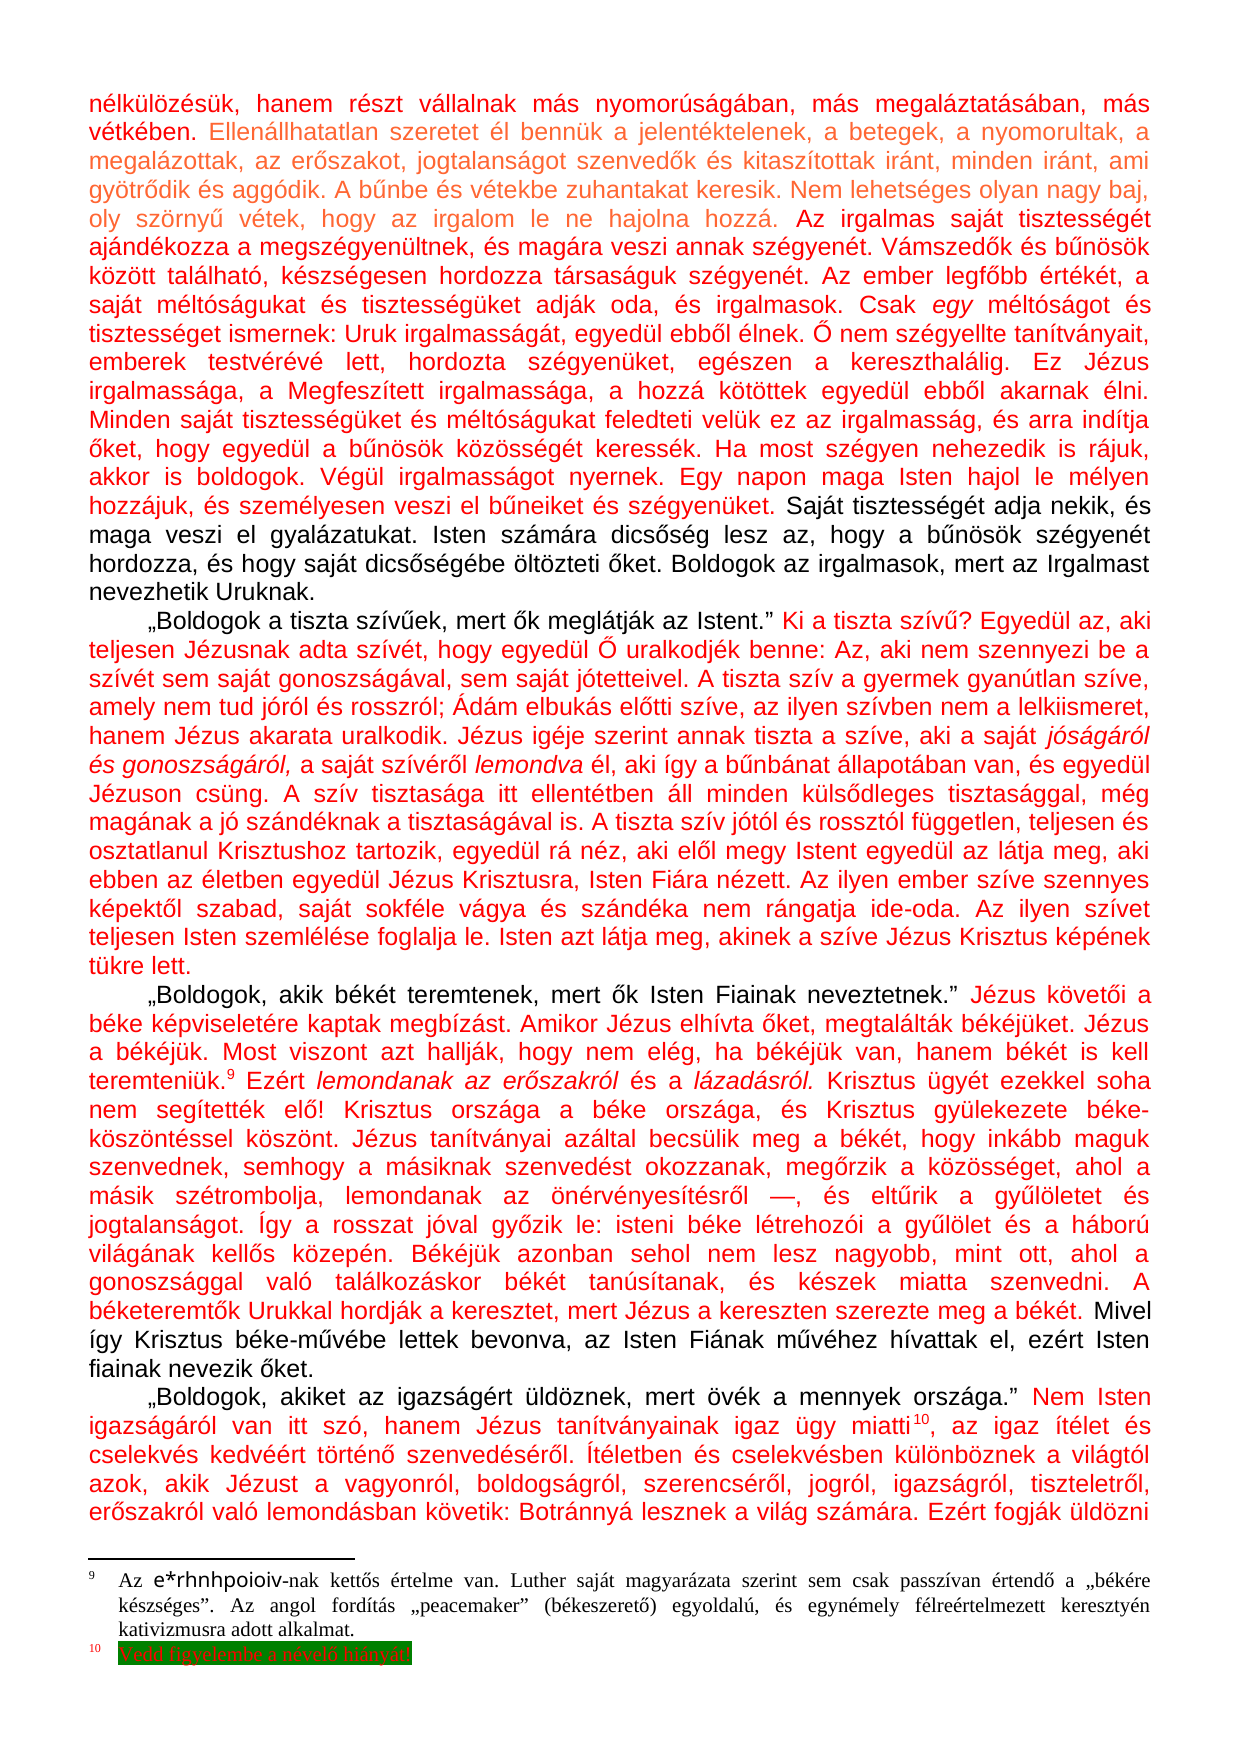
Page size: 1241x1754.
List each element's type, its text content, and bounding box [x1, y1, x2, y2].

text „Boldogok, akik békét teremtenek, mert ők Isten Fiainak neveztetnek.” Jézus követői a béke képviseletére kaptak megbízást. Amikor Jézus elhívta őket, megtalálták békéjüket. Jézus a békéjük. Most viszont azt hallják, hogy nem elég, ha békéjük van, hanem békét is kell teremteniük. Ezért lemondanak az erőszakról és a lázadásról. Krisztus ügyét ezekkel soha nem segítették elő! Krisztus országa a béke országa, és Krisztus gyülekezete béke-köszöntéssel köszönt. Jézus tanítványai azáltal becsülik meg a békét, hogy inkább maguk szenvednek, semhogy a másiknak szenvedést okozzanak, megőrzik a közösséget, ahol a másik szétrombolja, lemondanak az önérvényesítésről ―, és eltűrik a gyűlöletet és jogtalanságot. Így a rosszat jóval győzik le: isteni béke létrehozói a gyűlölet és a háború világának kellős közepén. Békéjük azonban sehol nem lesz nagyobb, mint ott, ahol a gonoszsággal való találkozáskor békét tanúsítanak, és készek miatta szenvedni. A béketeremtők Urukkal hordják a keresztet, mert Jézus a kereszten szerezte meg a békét. Mivel így Krisztus béke-művébe lettek bevonva, az Isten Fiának művéhez hívattak el, ezért Isten fiainak nevezik őket. [88, 980, 1152, 1382]
text „Boldogok, akiket az igazságért üldöznek, mert övék a mennyek országa.” Nem Isten igazságáról van itt szó, hanem Jézus tanítványainak igaz ügy miatti, az igaz ítélet és cselekvés kedvéért történő szenvedéséről. Ítéletben és cselekvésben különböznek a világtól azok, akik Jézust a vagyonról, boldogságról, szerencséről, jogról, igazságról, tiszteletről, erőszakról való lemondásban követik: Botránnyá lesznek a világ számára. Ezért fogják üldözni [88, 1382, 1152, 1526]
text nélkülözésük, hanem részt vállalnak más nyomorúságában, más megaláztatásában, más vétkében. Ellenállhatatlan szeretet él bennük a jelentéktelenek, a betegek, a nyomorultak, a megalázottak, az erőszakot, jogtalanságot szenvedők és kitaszítottak iránt, minden iránt, ami gyötrődik és aggódik. A bűnbe és vétekbe zuhantakat keresik. Nem lehetséges olyan nagy baj, oly szörnyű vétek, hogy az irgalom le ne hajolna hozzá. Az irgalmas saját tisztességét ajándékozza a megszégyenültnek, és magára veszi annak szégyenét. Vámszedők és bűnösök között található, készségesen hordozza társaságuk szégyenét. Az ember legfőbb értékét, a saját méltóságukat és tisztességüket adják oda, és irgalmasok. Csak egy méltóságot és tisztességet ismernek: Uruk irgalmasságát, egyedül ebből élnek. Ő nem szégyellte tanítványait, emberek testvérévé lett, hordozta szégyenüket, egészen a kereszthalálig. Ez Jézus irgalmassága, a Megfeszített irgalmassága, a hozzá kötöttek egyedül ebből akarnak élni. Minden saját tisztességüket és méltóságukat feledteti velük ez az irgalmasság, és arra indítja őket, hogy egyedül a bűnösök közösségét keressék. Ha most szégyen nehezedik is rájuk, akkor is boldogok. Végül irgalmasságot nyernek. Egy napon maga Isten hajol le mélyen hozzájuk, és személyesen veszi el bűneiket és szégyenüket. Saját tisztességét adja nekik, és maga veszi el gyalázatukat. Isten számára dicsőség lesz az, hogy a bűnösök szégyenét hordozza, és hogy saját dicsőségébe öltözteti őket. Boldogok az irgalmasok, mert az Irgalmast nevezhetik Uruknak. [88, 88, 1152, 606]
text Az e*rhnhpoioiv-nak kettős értelme van. Luther saját magyarázata szerint sem csak passzívan értendő a „békére készséges”. Az angol fordítás „peacemaker” (békeszerető) egyoldalú, és egynémely félreértelmezett keresztyén kativizmusra adott alkalmat. [88, 1565, 1152, 1641]
text Vedd figyelembe a névelő hiányát! [88, 1641, 1152, 1665]
text „Boldogok a tiszta szívűek, mert ők meglátják az Istent.” Ki a tiszta szívű? Egyedül az, aki teljesen Jézusnak adta szívét, hogy egyedül Ő uralkodjék benne: Az, aki nem szennyezi be a szívét sem saját gonoszságával, sem saját jótetteivel. A tiszta szív a gyermek gyanútlan szíve, amely nem tud jóról és rosszról; Ádám elbukás előtti szíve, az ilyen szívben nem a lelkiismeret, hanem Jézus akarata uralkodik. Jézus igéje szerint annak tiszta a szíve, aki a saját jóságáról és gonoszságáról, a saját szívéről lemondva él, aki így a bűnbánat állapotában van, és egyedül Jézuson csüng. A szív tisztasága itt ellentétben áll minden külsődleges tisztasággal, még magának a jó szándéknak a tisztaságával is. A tiszta szív jótól és rossztól független, teljesen és osztatlanul Krisztushoz tartozik, egyedül rá néz, aki elől megy Istent egyedül az látja meg, aki ebben az életben egyedül Jézus Krisztusra, Isten Fiára nézett. Az ilyen ember szíve szennyes képektől szabad, saját sokféle vágya és szándéka nem rángatja ide-oda. Az ilyen szívet teljesen Isten szemlélése foglalja le. Isten azt látja meg, akinek a szíve Jézus Krisztus képének tükre lett. [88, 606, 1152, 980]
